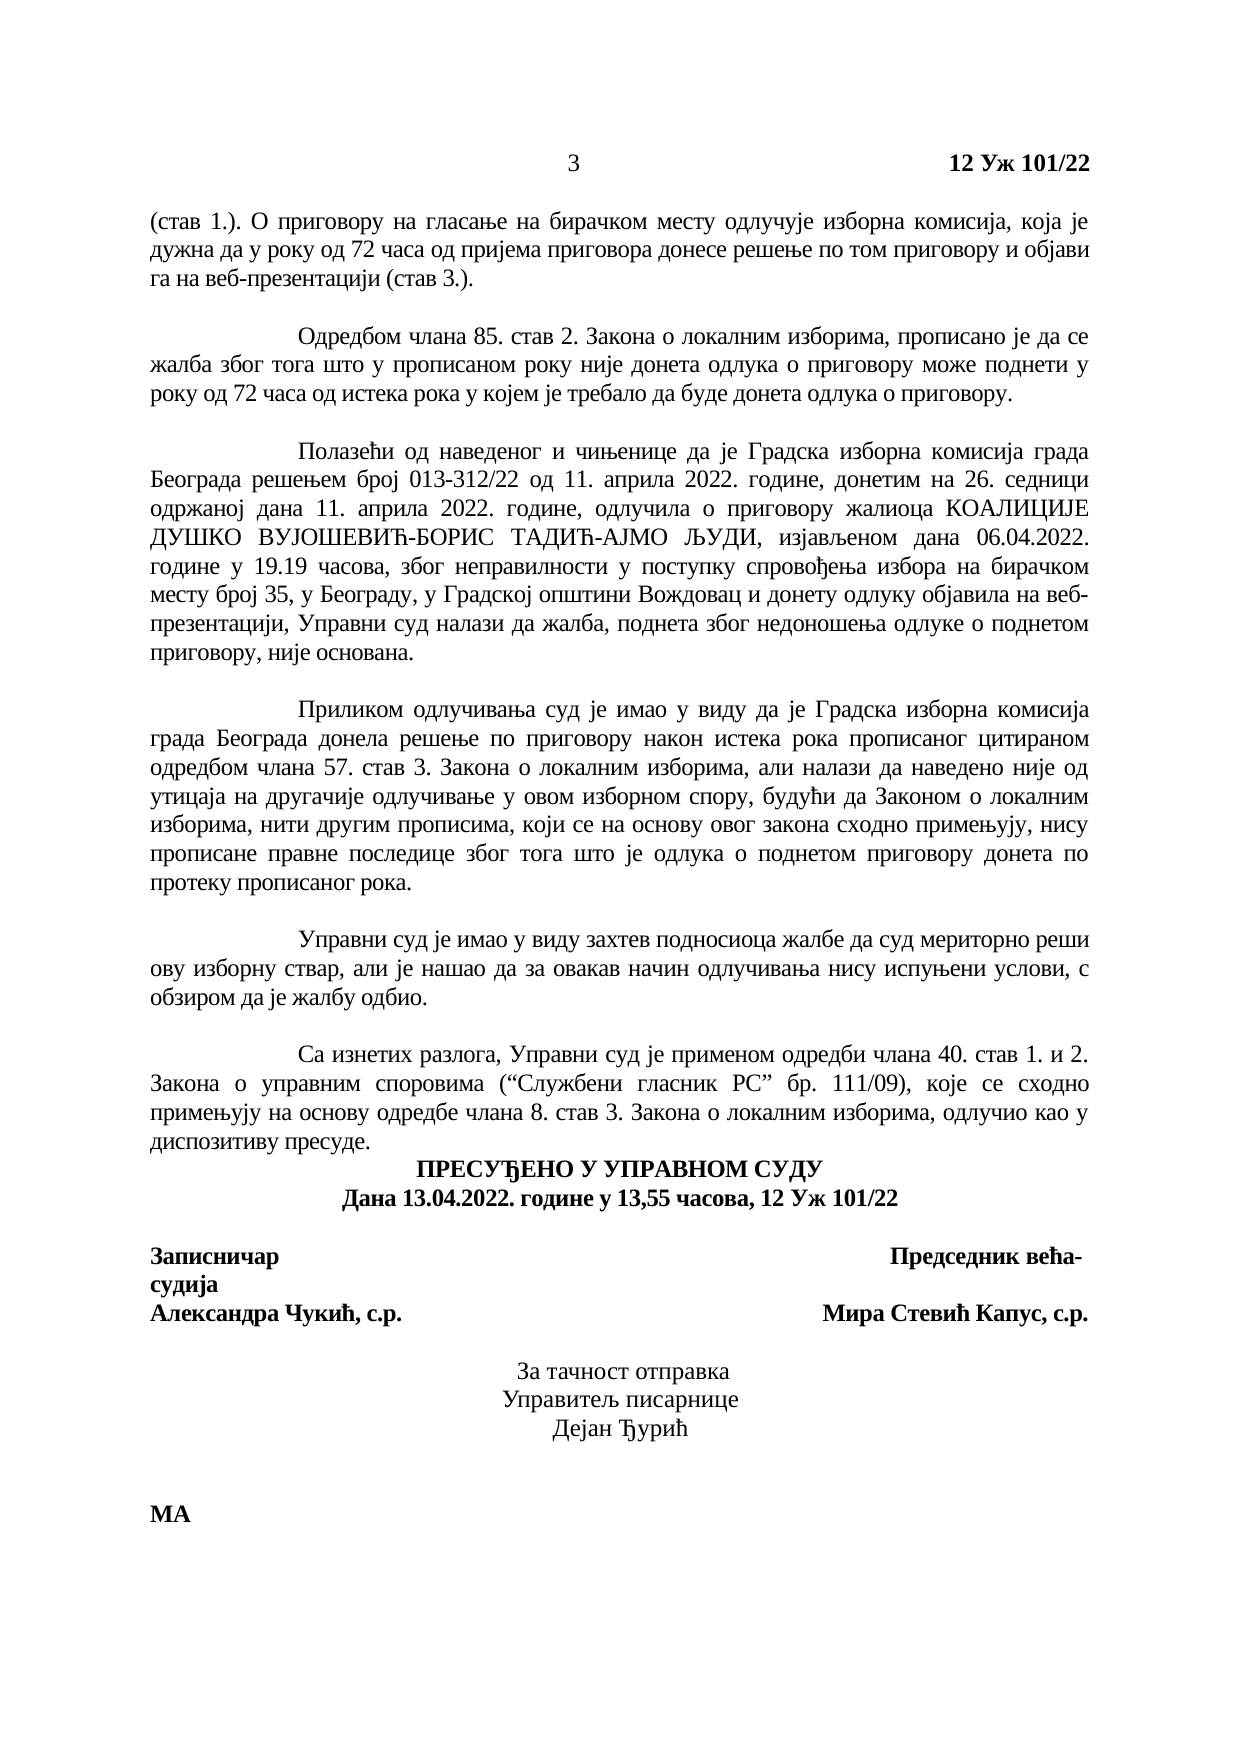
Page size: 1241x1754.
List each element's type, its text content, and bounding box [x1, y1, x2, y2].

text Александра Чукић, с.р. Мира Стевић Капус, с.р. [150, 1298, 1090, 1327]
text Управни суд је имао у виду захтев подносиоца жалбе да суд мериторно реши ову изборну ствар, али је нашао да за овакав начин одлучивања нису испуњени услови, с обзиром да је жалбу одбио. [150, 924, 1090, 1011]
text Полазећи од наведеног и чињенице да је Градска изборна комисија града Београда решењем број 013-312/22 од 11. априла 2022. године, донетим на 26. седници одржаној дана 11. априла 2022. године, одлучила о приговору жалиоца КОАЛИЦИЈЕ ДУШКО ВУЈОШЕВИЋ-БОРИС ТАДИЋ-АЈМО ЉУДИ, изјављеном дана 06.04.2022. године у 19.19 часова, због неправилности у поступку спровођења избора на бирачком месту број 35, у Београду, у Градској општини Вождовац и донету одлуку објавила на веб-презентацији, Управни суд налази да жалба, поднета због недоношења одлуке о поднетом приговору, није основана. [150, 436, 1090, 666]
text Записничар Председник већа-судија [150, 1241, 1090, 1298]
text Управитељ писарнице [150, 1384, 1090, 1413]
text Дана 13.04.2022. године у 13,55 часова, 12 Уж 101/22 [150, 1183, 1090, 1212]
text За тачност отправка [150, 1356, 1090, 1384]
text Са изнетих разлога, Управни суд је применом одредби члана 40. став 1. и 2. Закона о управним споровима (“Службени гласник РС” бр. 111/09), које се сходно примењују на основу одредбе члана 8. став 3. Закона о локалним изборима, одлучио као у диспозитиву пресуде. [150, 1039, 1090, 1154]
text (став 1.). О приговору на гласање на бирачком месту одлучује изборна комисија, која је дужна да у року од 72 часа од пријема приговора донесе решење по том приговору и објави га на веб-презентацији (став 3.). [150, 206, 1090, 292]
text МА [150, 1499, 1090, 1528]
text Одредбом члана 85. став 2. Закона о локалним изборима, прописано је да се жалба због тога што у прописаном року није донета одлука о приговору може поднети у року од 72 часа од истека рока у којем је требало да буде донета одлука о приговору. [150, 321, 1090, 407]
text Приликом одлучивања суд је имао у виду да је Градска изборна комисија града Београда донела решење по приговору након истека рока прописаног цитираном одредбом члана 57. став 3. Закона о локалним изборима, али налази да наведено није од утицаја на другачије одлучивање у овом изборном спору, будући да Законом о локалним изборима, нити другим прописима, који се на основу овог закона сходно примењују, нису прописане правне последице због тога што је одлука о поднетом приговору донета по протеку прописаног рока. [150, 694, 1090, 896]
text Дејан Ђурић [150, 1413, 1090, 1442]
text ПРЕСУЂЕНО У УПРАВНОМ СУДУ [150, 1154, 1090, 1183]
